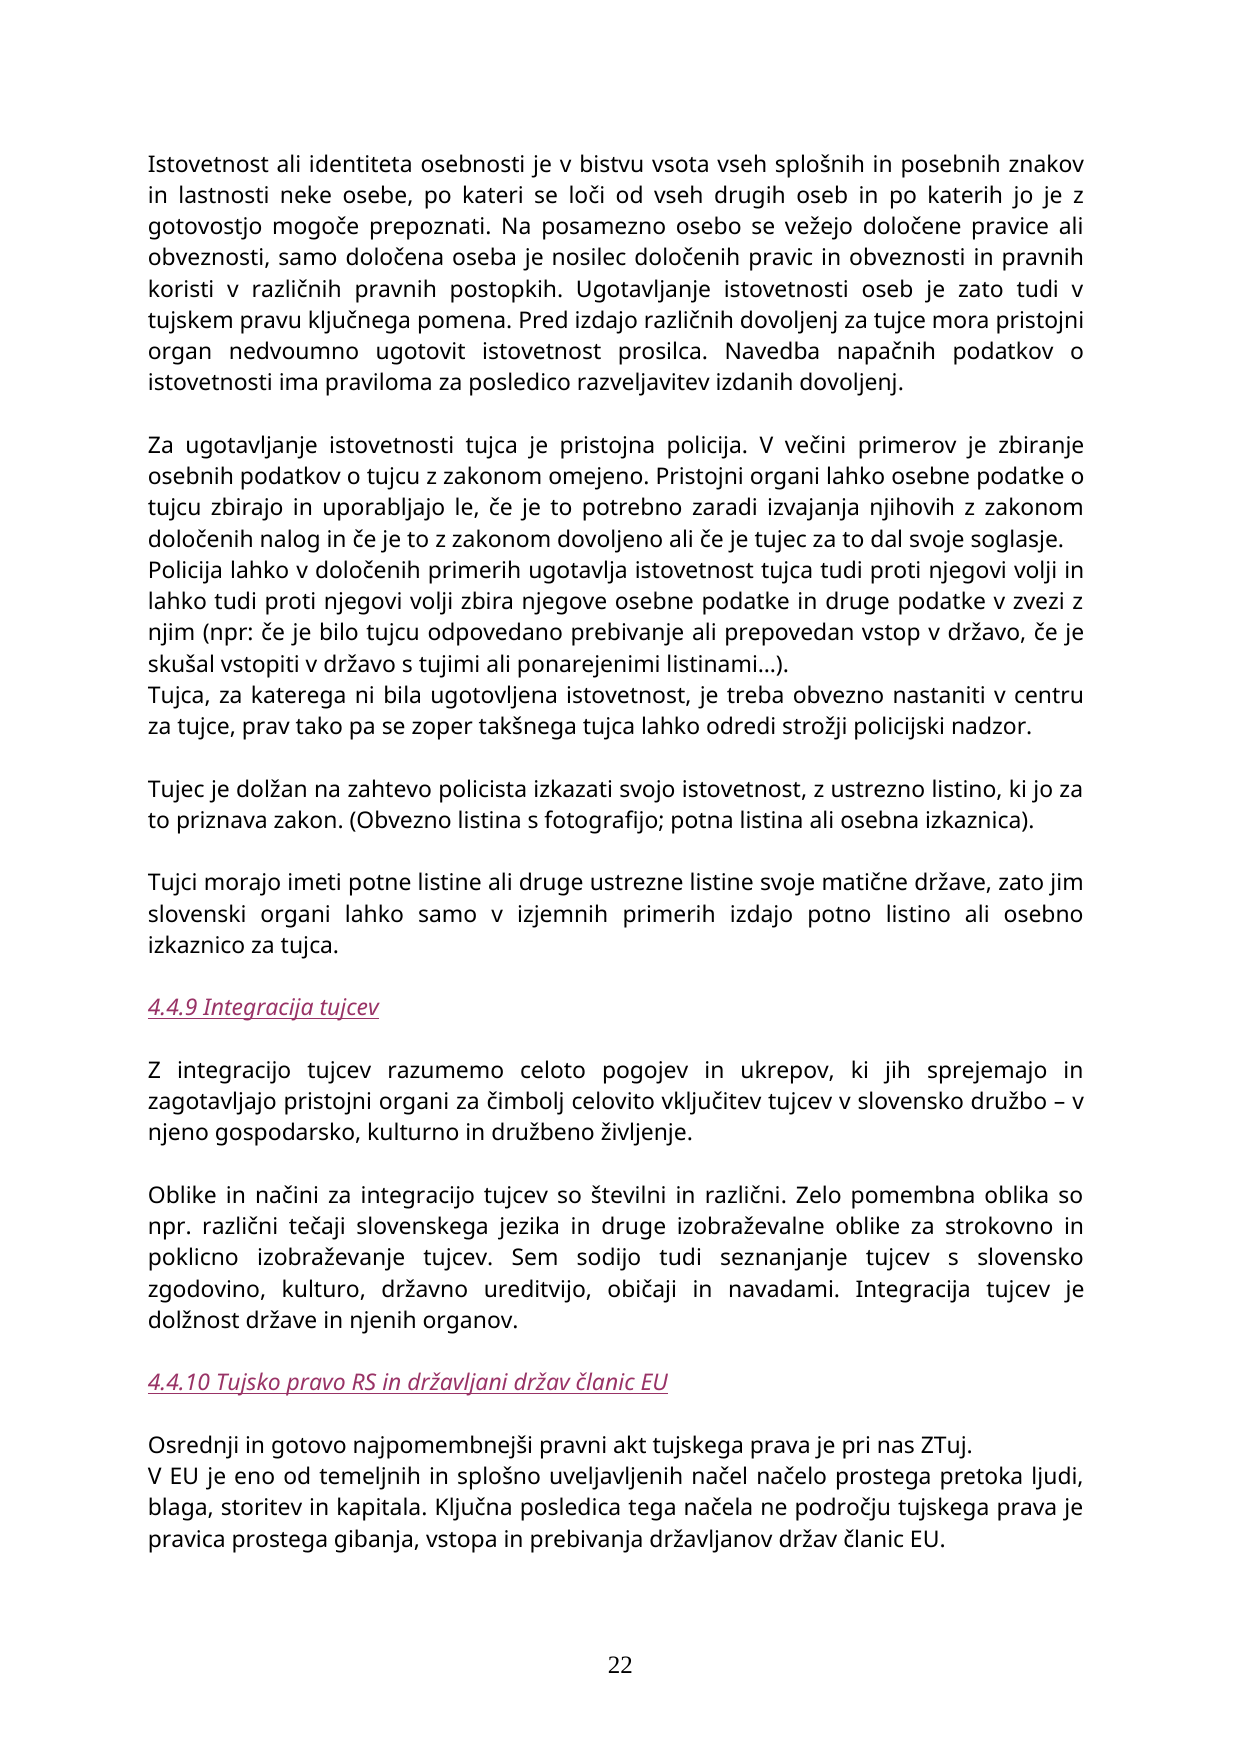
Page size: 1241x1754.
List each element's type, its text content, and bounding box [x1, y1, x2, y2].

text Osrednji in gotovo najpomembnejši pravni akt tujskega prava je pri nas ZTuj. [148, 1429, 1085, 1460]
text Policija lahko v določenih primerih ugotavlja istovetnost tujca tudi proti njegovi volji in lahko tudi proti njegovi volji zbira njegove osebne podatke in druge podatke v zvezi z njim (npr: če je bilo tujcu odpovedano prebivanje ali prepovedan vstop v državo, če je skušal vstopiti v državo s tujimi ali ponarejenimi listinami…). [148, 554, 1085, 679]
text Tujci morajo imeti potne listine ali druge ustrezne listine svoje matične države, zato jim slovenski organi lahko samo v izjemnih primerih izdajo potno listino ali osebno izkaznico za tujca. [148, 866, 1085, 960]
text V EU je eno od temeljnih in splošno uveljavljenih načel načelo prostega pretoka ljudi, blaga, storitev in kapitala. Ključna posledica tega načela ne področju tujskega prava je pravica prostega gibanja, vstopa in prebivanja državljanov držav članic EU. [148, 1460, 1085, 1554]
text 4.4.10 Tujsko pravo RS in državljani držav članic EU [148, 1366, 1085, 1398]
text Tujec je dolžan na zahtevo policista izkazati svojo istovetnost, z ustrezno listino, ki jo za to priznava zakon. (Obvezno listina s fotografijo; potna listina ali osebna izkaznica). [148, 773, 1085, 835]
text Oblike in načini za integracijo tujcev so številni in različni. Zelo pomembna oblika so npr. različni tečaji slovenskega jezika in druge izobraževalne oblike za strokovno in poklicno izobraževanje tujcev. Sem sodijo tudi seznanjanje tujcev s slovensko zgodovino, kulturo, državno ureditvijo, običaji in navadami. Integracija tujcev je dolžnost države in njenih organov. [148, 1179, 1085, 1335]
text Z integracijo tujcev razumemo celoto pogojev in ukrepov, ki jih sprejemajo in zagotavljajo pristojni organi za čimbolj celovito vključitev tujcev v slovensko družbo – v njeno gospodarsko, kulturno in družbeno življenje. [148, 1054, 1085, 1148]
text 4.4.9 Integracija tujcev [148, 991, 1085, 1023]
text Za ugotavljanje istovetnosti tujca je pristojna policija. V večini primerov je zbiranje osebnih podatkov o tujcu z zakonom omejeno. Pristojni organi lahko osebne podatke o tujcu zbirajo in uporabljajo le, če je to potrebno zaradi izvajanja njihovih z zakonom določenih nalog in če je to z zakonom dovoljeno ali če je tujec za to dal svoje soglasje. [148, 429, 1085, 554]
text Tujca, za katerega ni bila ugotovljena istovetnost, je treba obvezno nastaniti v centru za tujce, prav tako pa se zoper takšnega tujca lahko odredi strožji policijski nadzor. [148, 679, 1085, 741]
text Istovetnost ali identiteta osebnosti je v bistvu vsota vseh splošnih in posebnih znakov in lastnosti neke osebe, po kateri se loči od vseh drugih oseb in po katerih jo je z gotovostjo mogoče prepoznati. Na posamezno osebo se vežejo določene pravice ali obveznosti, samo določena oseba je nosilec določenih pravic in obveznosti in pravnih koristi v različnih pravnih postopkih. Ugotavljanje istovetnosti oseb je zato tudi v tujskem pravu ključnega pomena. Pred izdajo različnih dovoljenj za tujce mora pristojni organ nedvoumno ugotovit istovetnost prosilca. Navedba napačnih podatkov o istovetnosti ima praviloma za posledico razveljavitev izdanih dovoljenj. [148, 148, 1085, 398]
